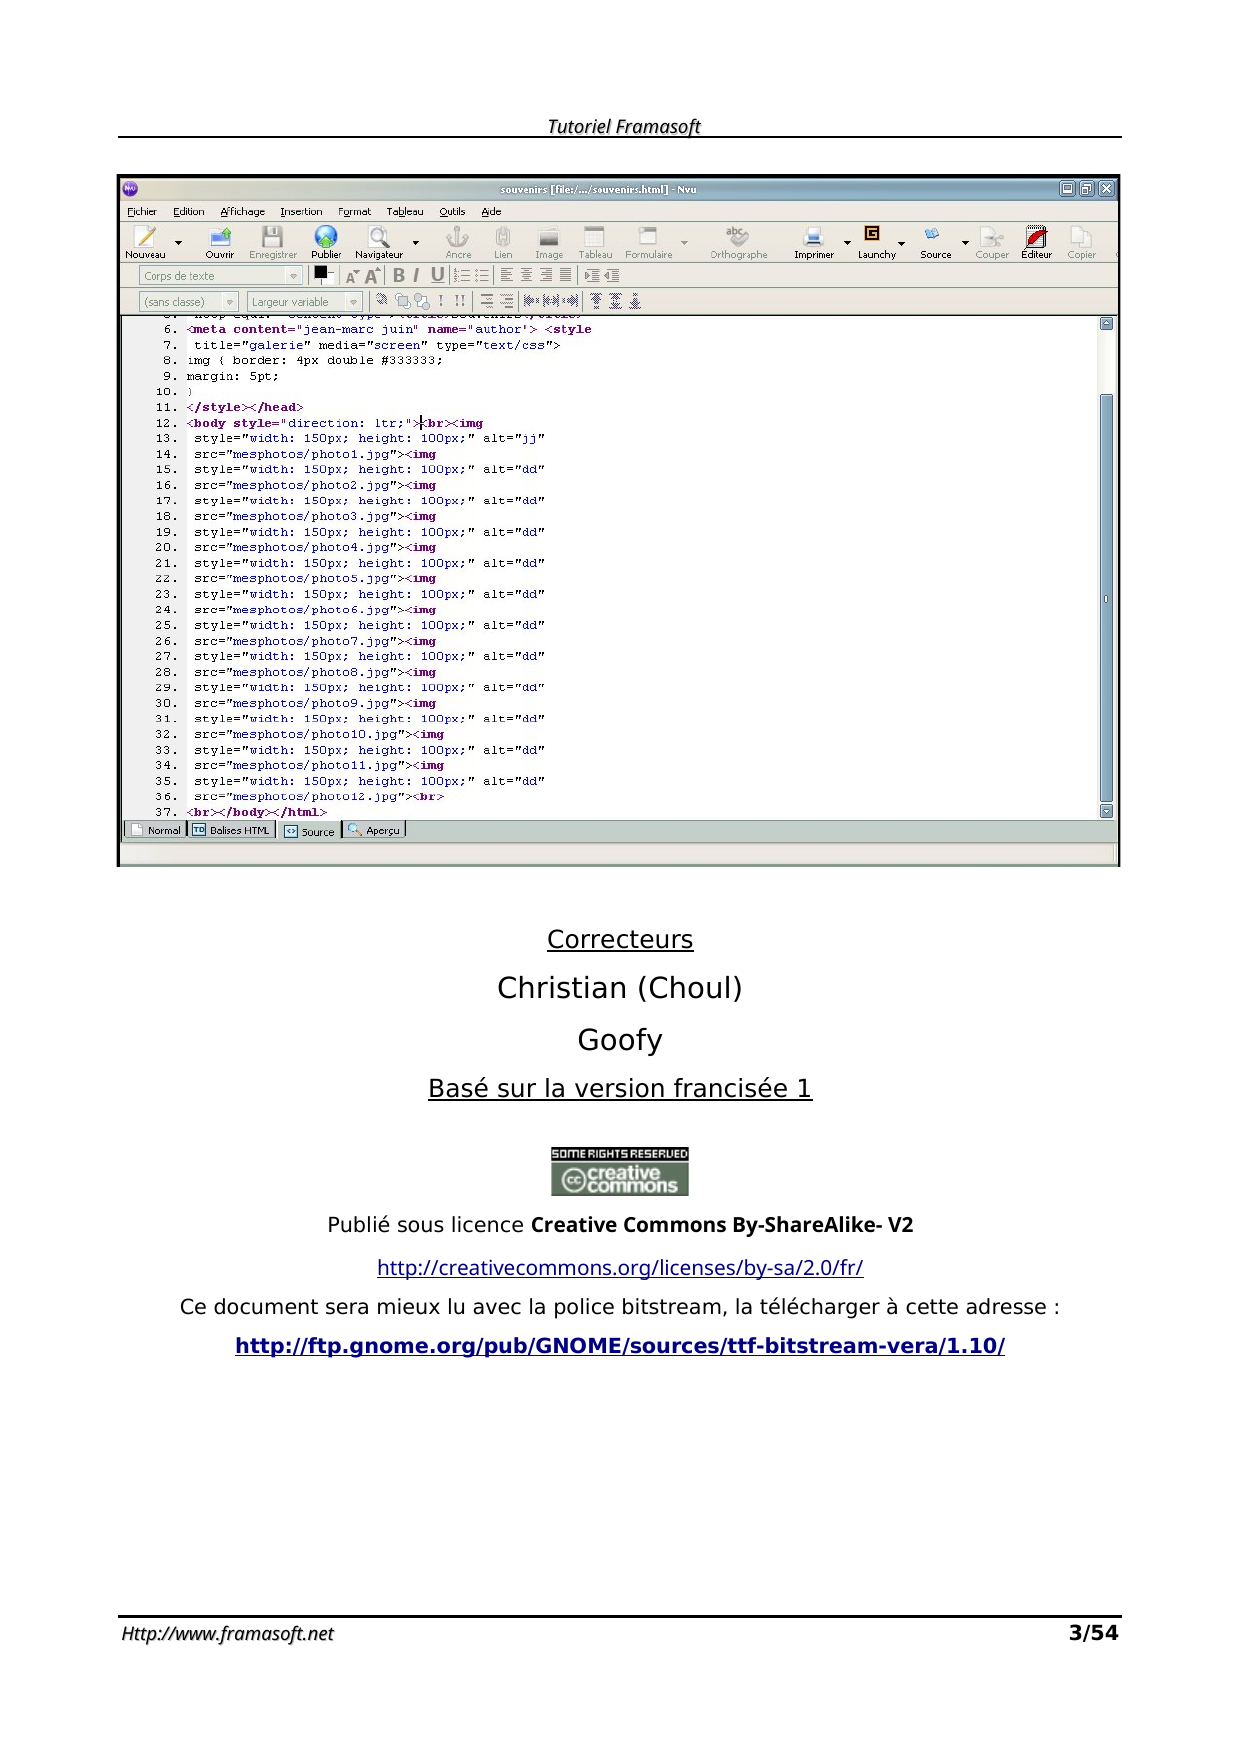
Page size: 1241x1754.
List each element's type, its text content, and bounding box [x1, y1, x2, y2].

picture [551, 1147, 689, 1196]
text Ce document sera mieux lu avec la police bitstream, la télécharger à cette adresse : [118, 1296, 1122, 1320]
picture [116, 174, 1121, 867]
text http://ftp.gnome.org/pub/GNOME/sources/ttf-bitstream-vera/1.10/ [118, 1334, 1122, 1359]
text Basé sur la version francisée 1 [118, 1074, 1122, 1104]
text Goofy [118, 1023, 1122, 1057]
text http://creativecommons.org/licenses/by-sa/2.0/fr/ [118, 1253, 1122, 1281]
text Correcteurs [118, 925, 1122, 954]
text Publié sous licence Creative Commons By-ShareAlike- V2 [118, 1162, 1122, 1238]
text Christian (Choul) [118, 972, 1122, 1006]
